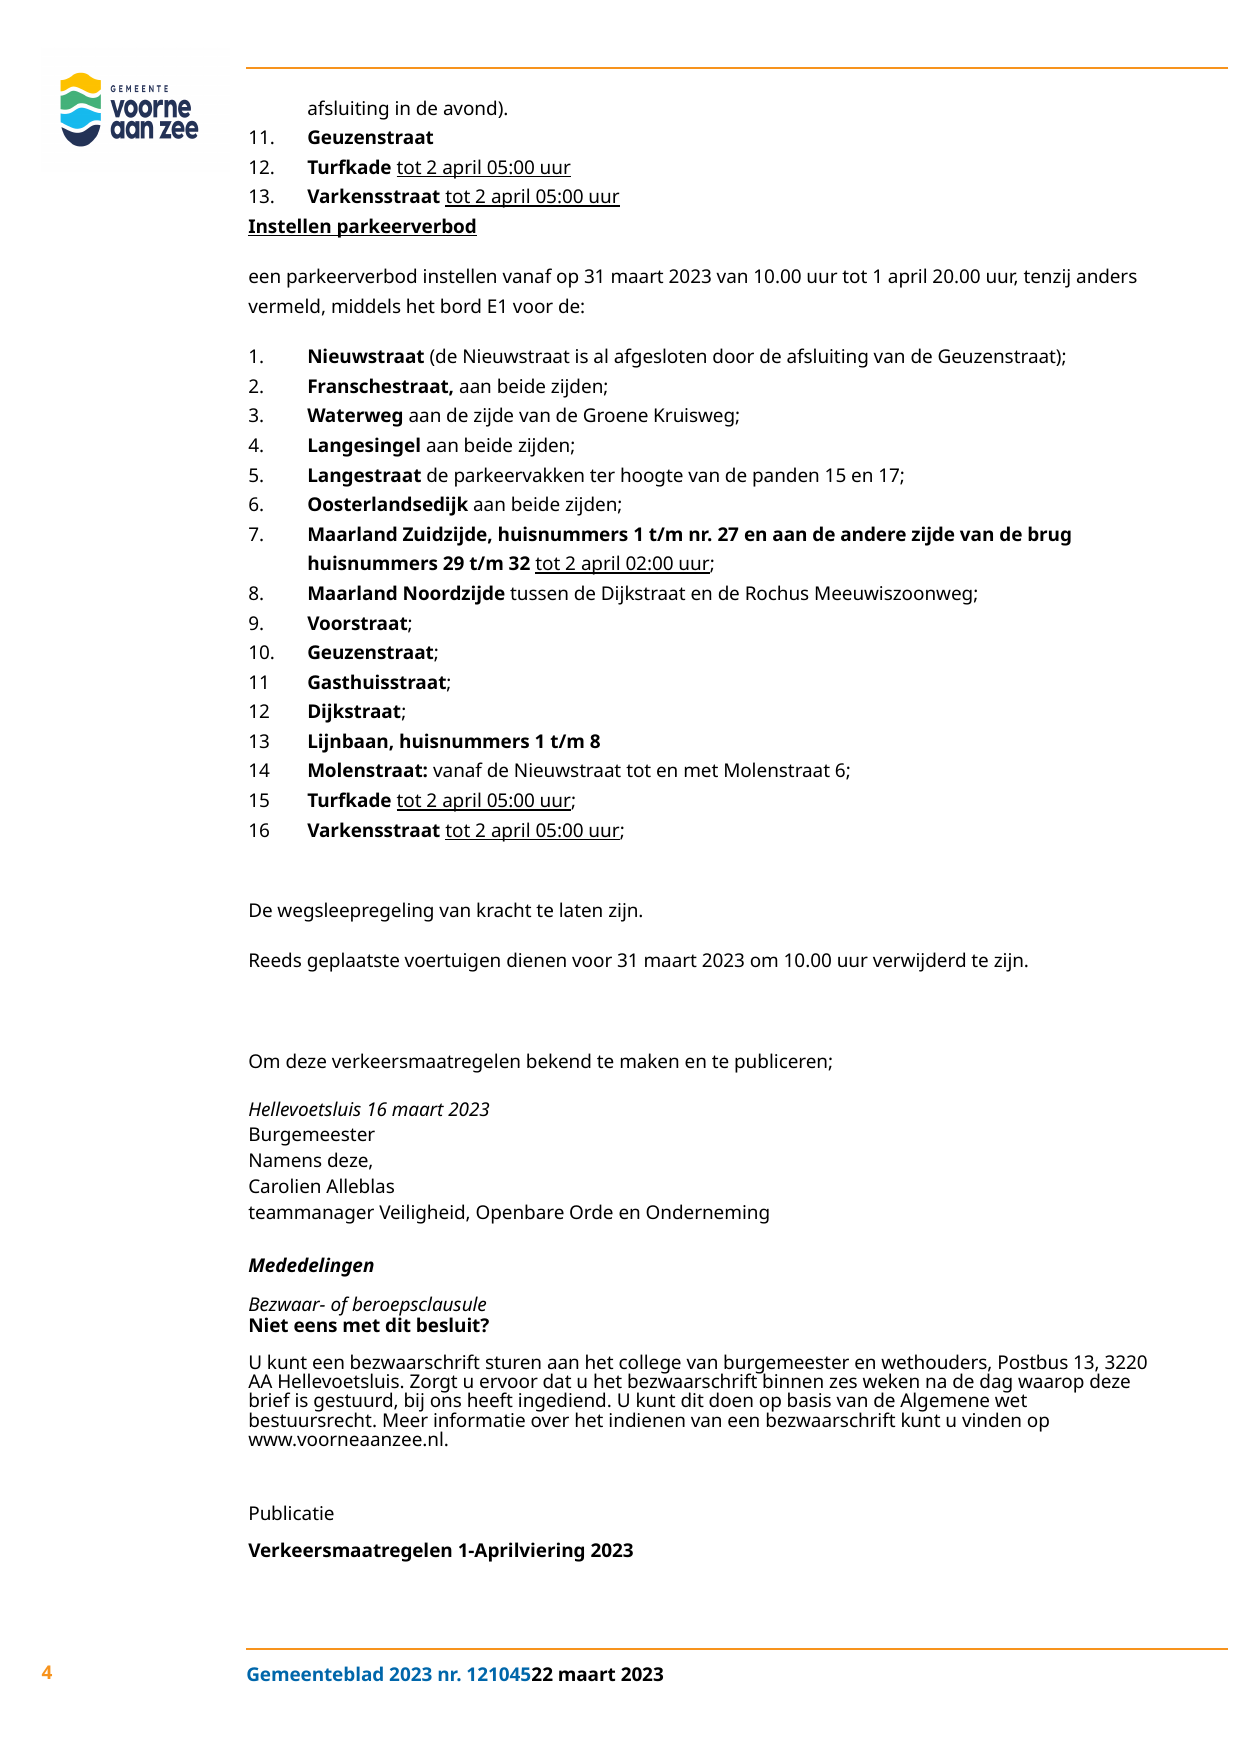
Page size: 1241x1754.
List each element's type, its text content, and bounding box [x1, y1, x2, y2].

text Niet eens met dit besluit? [248, 1317, 1152, 1336]
list Geuzenstraat [248, 124, 1152, 150]
list Oosterlandsedijk aan beide zijden; [248, 491, 1152, 517]
list Langestraat de parkeervakken ter hoogte van de panden 15 en 17; [248, 462, 1152, 488]
text een parkeerverbod instellen vanaf op 31 maart 2023 van 10.00 uur tot 1 april 20.00 uur, tenzij anders vermeld, middels het bord E1 voor de: [248, 263, 1152, 319]
picture [41, 47, 231, 172]
list Gasthuisstraat; [248, 669, 1152, 695]
text Reeds geplaatste voertuigen dienen voor 31 maart 2023 om 10.00 uur verwijderd te zijn. [248, 947, 1152, 973]
list Turfkade tot 2 april 05:00 uur [248, 154, 1152, 180]
list Dijkstraat; [248, 698, 1152, 724]
text Publicatie [248, 1505, 1152, 1524]
text Namens deze, [248, 1147, 1152, 1173]
list Lijnbaan, huisnummers 1 t/m 8 [248, 728, 1152, 754]
text Bezwaar- of beroepsclausule [248, 1291, 1152, 1317]
list Langesingel aan beide zijden; [248, 432, 1152, 458]
text Om deze verkeersmaatregelen bekend te maken en te publiceren; [248, 1048, 1152, 1074]
text Burgemeester [248, 1122, 1152, 1147]
list Maarland Zuidzijde, huisnummers 1 t/m nr. 27 en aan de andere zijde van de brug huisnummers 29 t/m 32 tot 2 april 02:00 uur; [248, 521, 1152, 576]
list Varkensstraat tot 2 april 05:00 uur; [248, 817, 1152, 843]
text Verkeersmaatregelen 1-Aprilviering 2023 [248, 1542, 1152, 1561]
list afsluiting in de avond). [248, 95, 1152, 121]
list Molenstraat: vanaf de Nieuwstraat tot en met Molenstraat 6; [248, 758, 1152, 783]
list Voorstraat; [248, 610, 1152, 636]
list Geuzenstraat; [248, 639, 1152, 665]
list Waterweg aan de zijde van de Groene Kruisweg; [248, 403, 1152, 428]
text U kunt een bezwaarschrift sturen aan het college van burgemeester en wethouders, Postbus 13, 3220 AA Hellevoetsluis. Zorgt u ervoor dat u het bezwaarschrift binnen zes weken na de dag waarop deze brief is gestuurd, bij ons heeft ingediend. U kunt dit doen op basis van de Algemene wet bestuursrecht. Meer informatie over het indienen van een bezwaarschrift kunt u vinden op www.voorneaanzee.nl. [248, 1354, 1152, 1450]
text Instellen parkeerverbod [248, 213, 1152, 239]
text Carolien Alleblas [248, 1173, 1152, 1199]
list Franschestraat, aan beide zijden; [248, 373, 1152, 399]
list Turfkade tot 2 april 05:00 uur; [248, 787, 1152, 813]
text Mededelingen [248, 1252, 1152, 1277]
text teammanager Veiligheid, Openbare Orde en Onderneming [248, 1199, 1152, 1224]
text Hellevoetsluis 16 maart 2023 [248, 1096, 1152, 1122]
list Varkensstraat tot 2 april 05:00 uur [248, 183, 1152, 209]
list Maarland Noordzijde tussen de Dijkstraat en de Rochus Meeuwiszoonweg; [248, 580, 1152, 606]
text De wegsleepregeling van kracht te laten zijn. [248, 897, 1152, 923]
list Nieuwstraat (de Nieuwstraat is al afgesloten door de afsluiting van de Geuzenstraat); [248, 343, 1152, 369]
